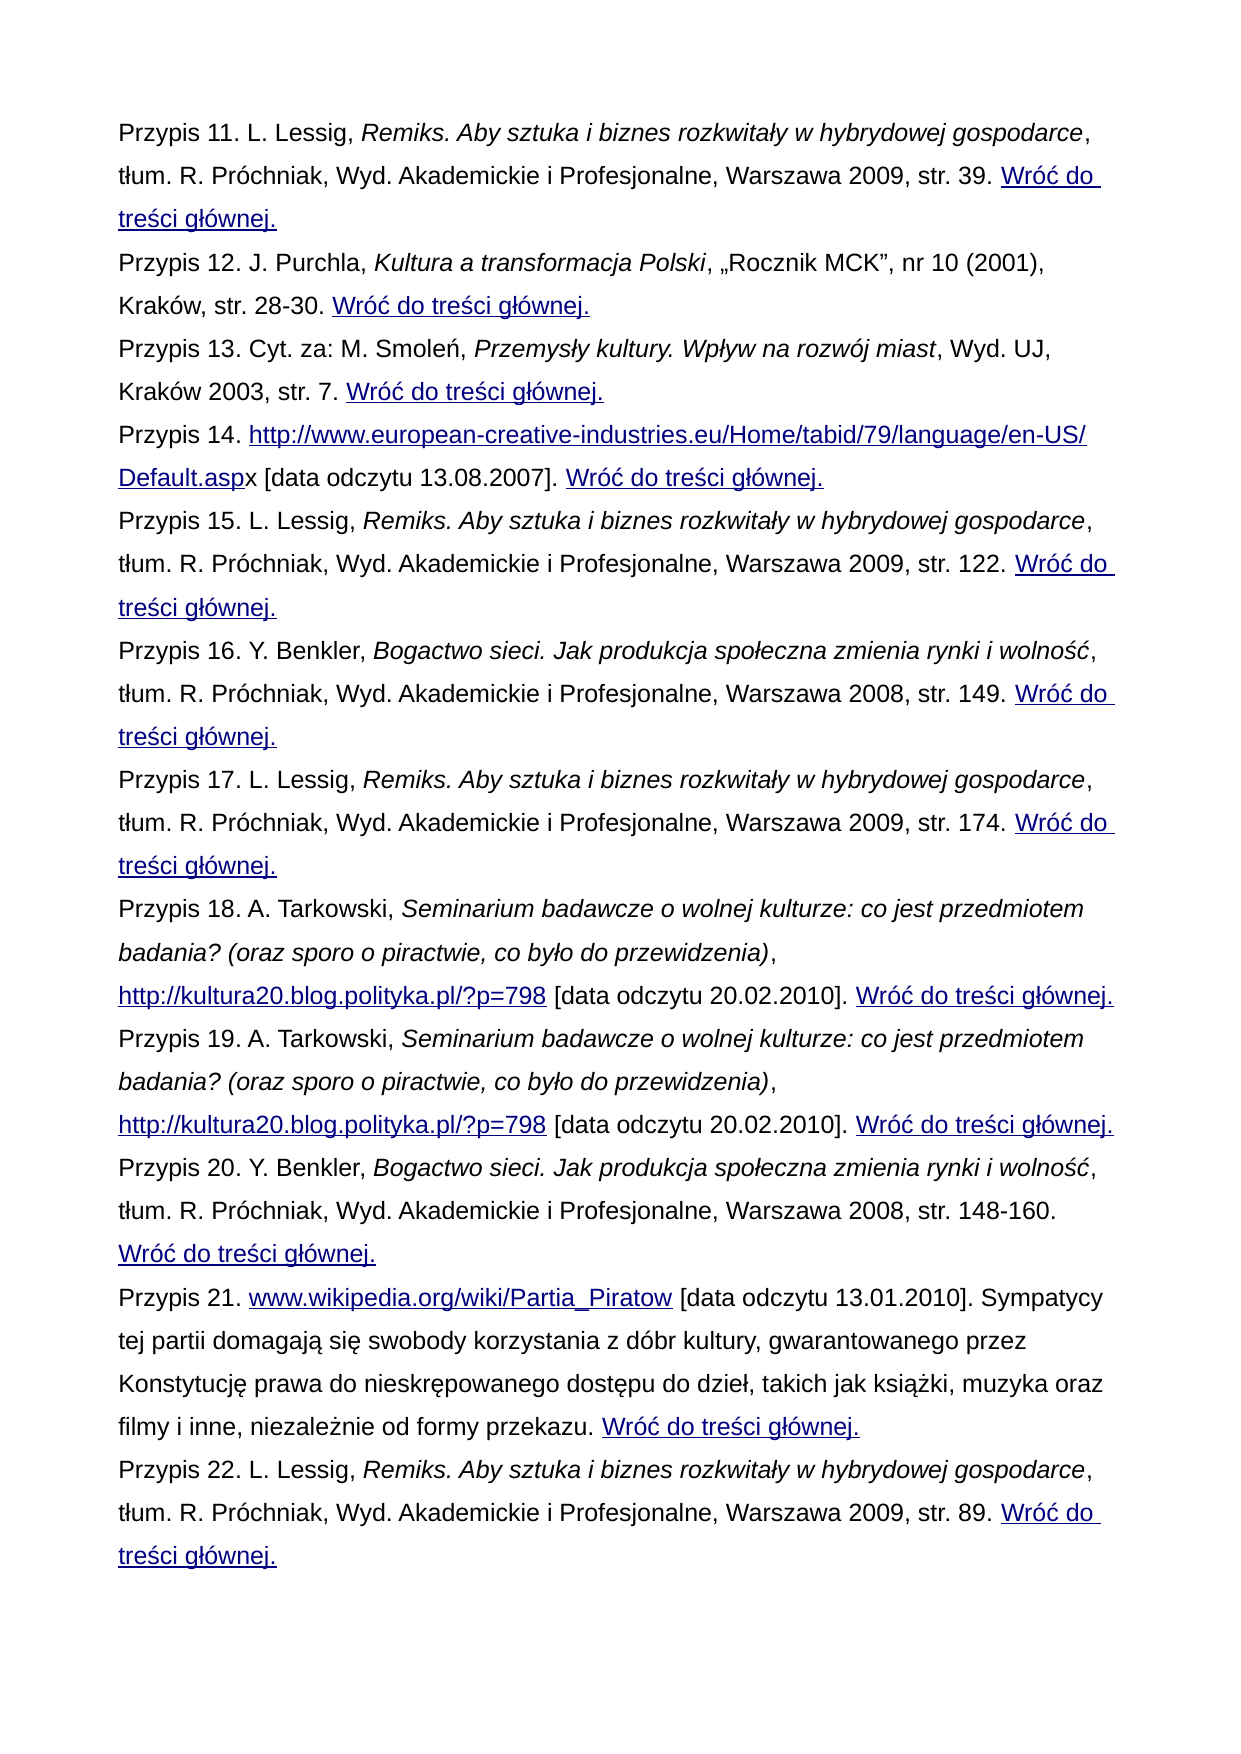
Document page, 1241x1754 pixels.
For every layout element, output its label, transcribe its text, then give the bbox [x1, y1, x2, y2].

text Przypis 22. L. Lessig, Remiks. Aby sztuka i biznes rozkwitały w hybrydowej gospodarce, tłum. R. Próchniak, Wyd. Akademickie i Profesjonalne, Warszawa 2009, str. 89. Wróć do treści głównej. [118, 1455, 1122, 1570]
text Przypis 11. L. Lessig, Remiks. Aby sztuka i biznes rozkwitały w hybrydowej gospodarce, tłum. R. Próchniak, Wyd. Akademickie i Profesjonalne, Warszawa 2009, str. 39. Wróć do treści głównej. [118, 118, 1122, 233]
text Przypis 17. L. Lessig, Remiks. Aby sztuka i biznes rozkwitały w hybrydowej gospodarce, tłum. R. Próchniak, Wyd. Akademickie i Profesjonalne, Warszawa 2009, str. 174. Wróć do treści głównej. [118, 765, 1122, 880]
text Przypis 20. Y. Benkler, Bogactwo sieci. Jak produkcja społeczna zmienia rynki i wolność, tłum. R. Próchniak, Wyd. Akademickie i Profesjonalne, Warszawa 2008, str. 148-160. Wróć do treści głównej. [118, 1153, 1122, 1268]
text Przypis 14. http://www.european-creative-industries.eu/Home/tabid/79/language/en-US/Default.aspx [data odczytu 13.08.2007]. Wróć do treści głównej. [118, 420, 1122, 492]
text Przypis 18. A. Tarkowski, Seminarium badawcze o wolnej kulturze: co jest przedmiotem badania? (oraz sporo o piractwie, co było do przewidzenia), http://kultura20.blog.polityka.pl/?p=798 [data odczytu 20.02.2010]. Wróć do treści głównej. [118, 894, 1122, 1009]
text Przypis 21. www.wikipedia.org/wiki/Partia_Piratow [data odczytu 13.01.2010]. Sympatycy tej partii domagają się swobody korzystania z dóbr kultury, gwarantowanego przez Konstytucję prawa do nieskrępowanego dostępu do dzieł, takich jak książki, muzyka oraz filmy i inne, niezależnie od formy przekazu. Wróć do treści głównej. [118, 1282, 1122, 1441]
text Przypis 19. A. Tarkowski, Seminarium badawcze o wolnej kulturze: co jest przedmiotem badania? (oraz sporo o piractwie, co było do przewidzenia), http://kultura20.blog.polityka.pl/?p=798 [data odczytu 20.02.2010]. Wróć do treści głównej. [118, 1024, 1122, 1139]
text Przypis 13. Cyt. za: M. Smoleń, Przemysły kultury. Wpływ na rozwój miast, Wyd. UJ, Kraków 2003, str. 7. Wróć do treści głównej. [118, 334, 1122, 406]
text Przypis 16. Y. Benkler, Bogactwo sieci. Jak produkcja społeczna zmienia rynki i wolność, tłum. R. Próchniak, Wyd. Akademickie i Profesjonalne, Warszawa 2008, str. 149. Wróć do treści głównej. [118, 636, 1122, 751]
text Przypis 12. J. Purchla, Kultura a transformacja Polski, „Rocznik MCK”, nr 10 (2001), Kraków, str. 28-30. Wróć do treści głównej. [118, 247, 1122, 319]
text Przypis 15. L. Lessig, Remiks. Aby sztuka i biznes rozkwitały w hybrydowej gospodarce, tłum. R. Próchniak, Wyd. Akademickie i Profesjonalne, Warszawa 2009, str. 122. Wróć do treści głównej. [118, 506, 1122, 621]
